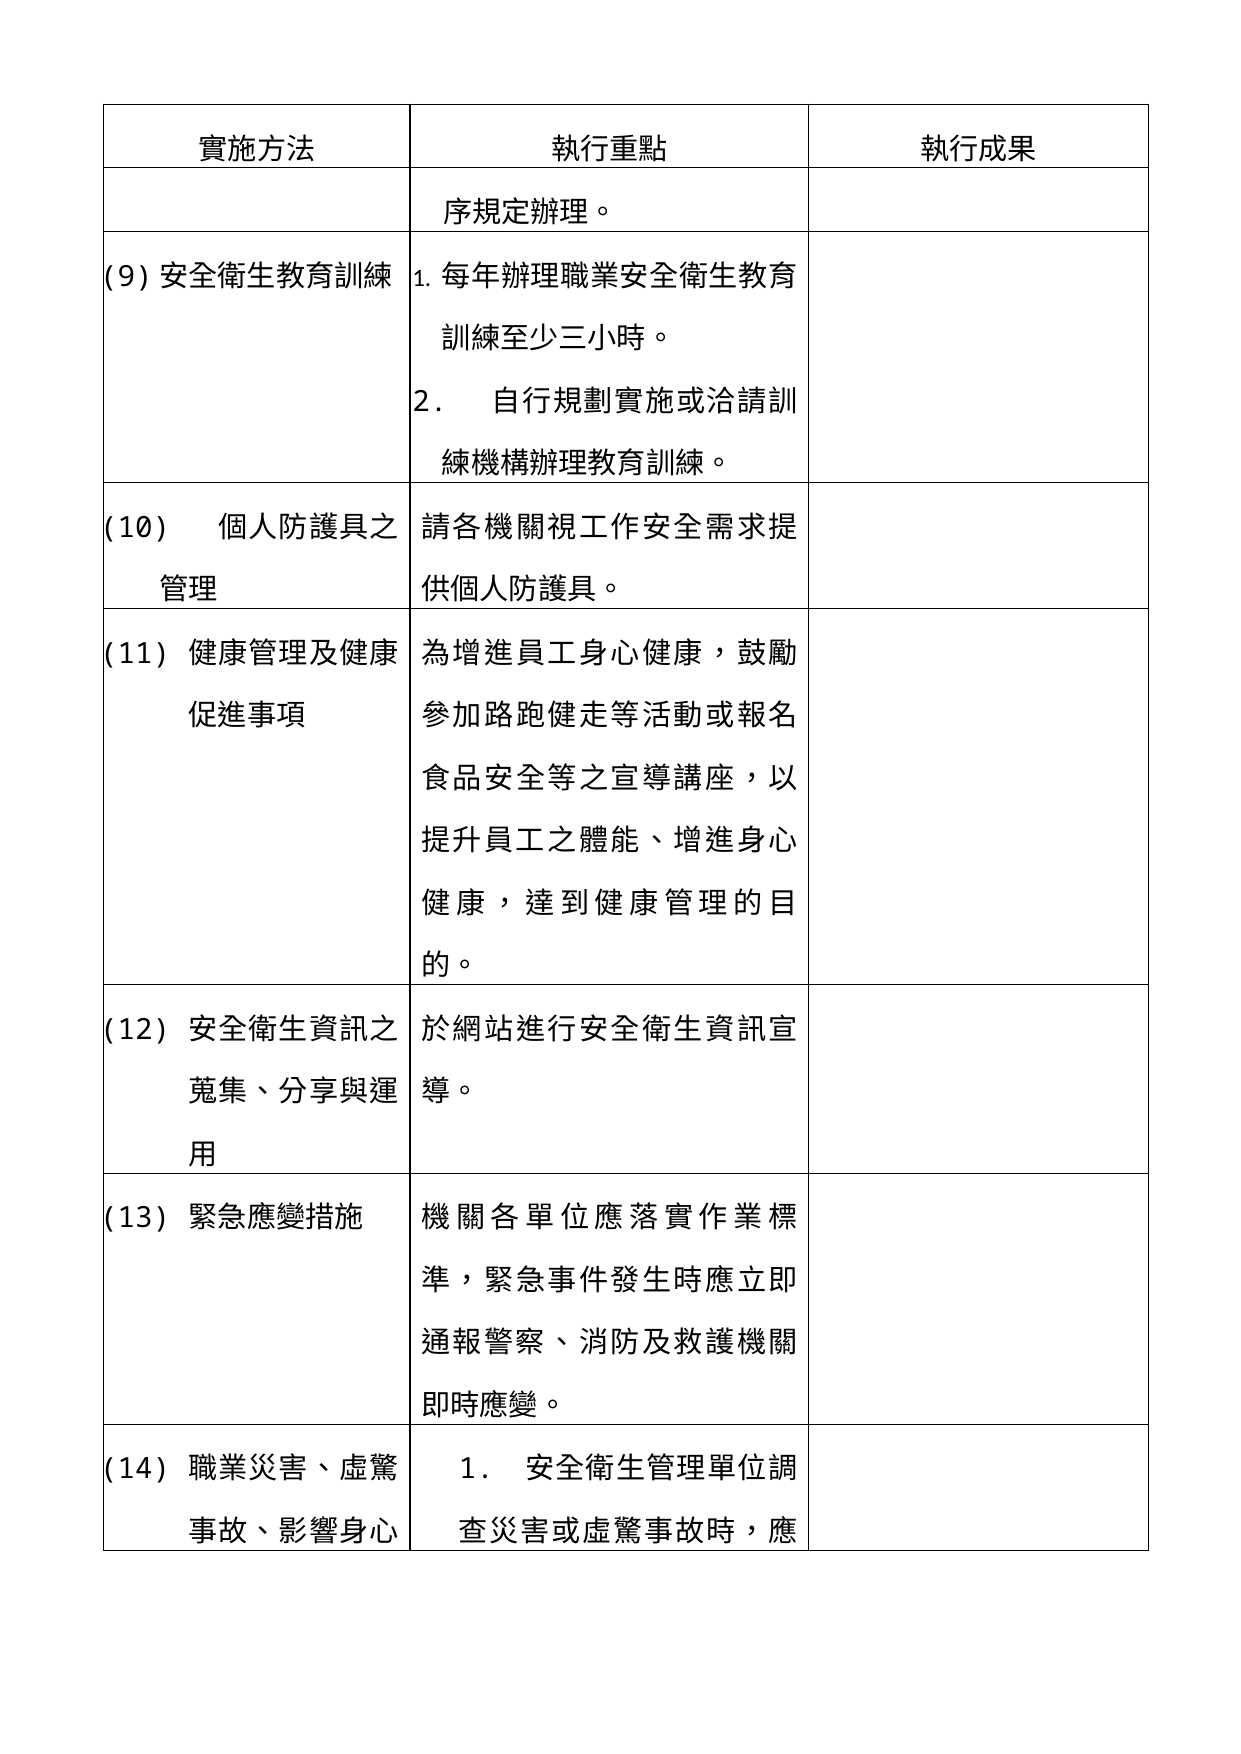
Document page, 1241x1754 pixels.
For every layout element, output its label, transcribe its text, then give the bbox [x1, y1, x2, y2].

table_cell 健康管理及健康促進事項 [104, 609, 409, 984]
table_cell 安全衛生資訊之蒐集、分享與運用 [104, 985, 409, 1172]
table_cell [809, 168, 1148, 231]
table_cell 序規定辦理。 [411, 168, 808, 231]
table_cell 機關各單位應落實作業標準，緊急事件發生時應立即通報警察、消防及救護機關即時應變。 [411, 1174, 808, 1423]
table_cell 安全衛生教育訓練 [104, 232, 409, 482]
table_cell 每年辦理職業安全衛生教育訓練至少三小時。 自行規劃實施或洽請訓練機構辦理教育訓練。 [411, 232, 808, 482]
table_cell 職業災害、虛驚事故、影響身心健康事件之調查處理及統計分析 [104, 1425, 409, 1549]
table_cell [809, 1425, 1148, 1549]
table_cell 為增進員工身心健康，鼓勵參加路跑健走等活動或報名食品安全等之宣導講座，以提升員工之體能、增進身心健康，達到健康管理的目的。 [411, 609, 808, 984]
table_header 實施方法 [104, 105, 409, 167]
table_cell 安全衛生管理單位調查災害或虛驚事故時，應 [411, 1425, 808, 1549]
table_cell [809, 483, 1148, 608]
table_cell 緊急應變措施 [104, 1174, 409, 1423]
table_cell [809, 609, 1148, 984]
table_cell 定期檢查、重點檢查、作業檢點及現場巡視 [104, 168, 409, 231]
table_cell 個人防護具之管理 [104, 483, 409, 608]
table_cell 請各機關視工作安全需求提供個人防護具。 [411, 483, 808, 608]
table_cell [809, 985, 1148, 1172]
table_header 執行成果 [809, 105, 1148, 167]
table_cell [809, 1174, 1148, 1423]
table_cell [809, 232, 1148, 482]
table_cell 於網站進行安全衛生資訊宣導。 [411, 985, 808, 1172]
table_header 執行重點 [411, 105, 808, 167]
